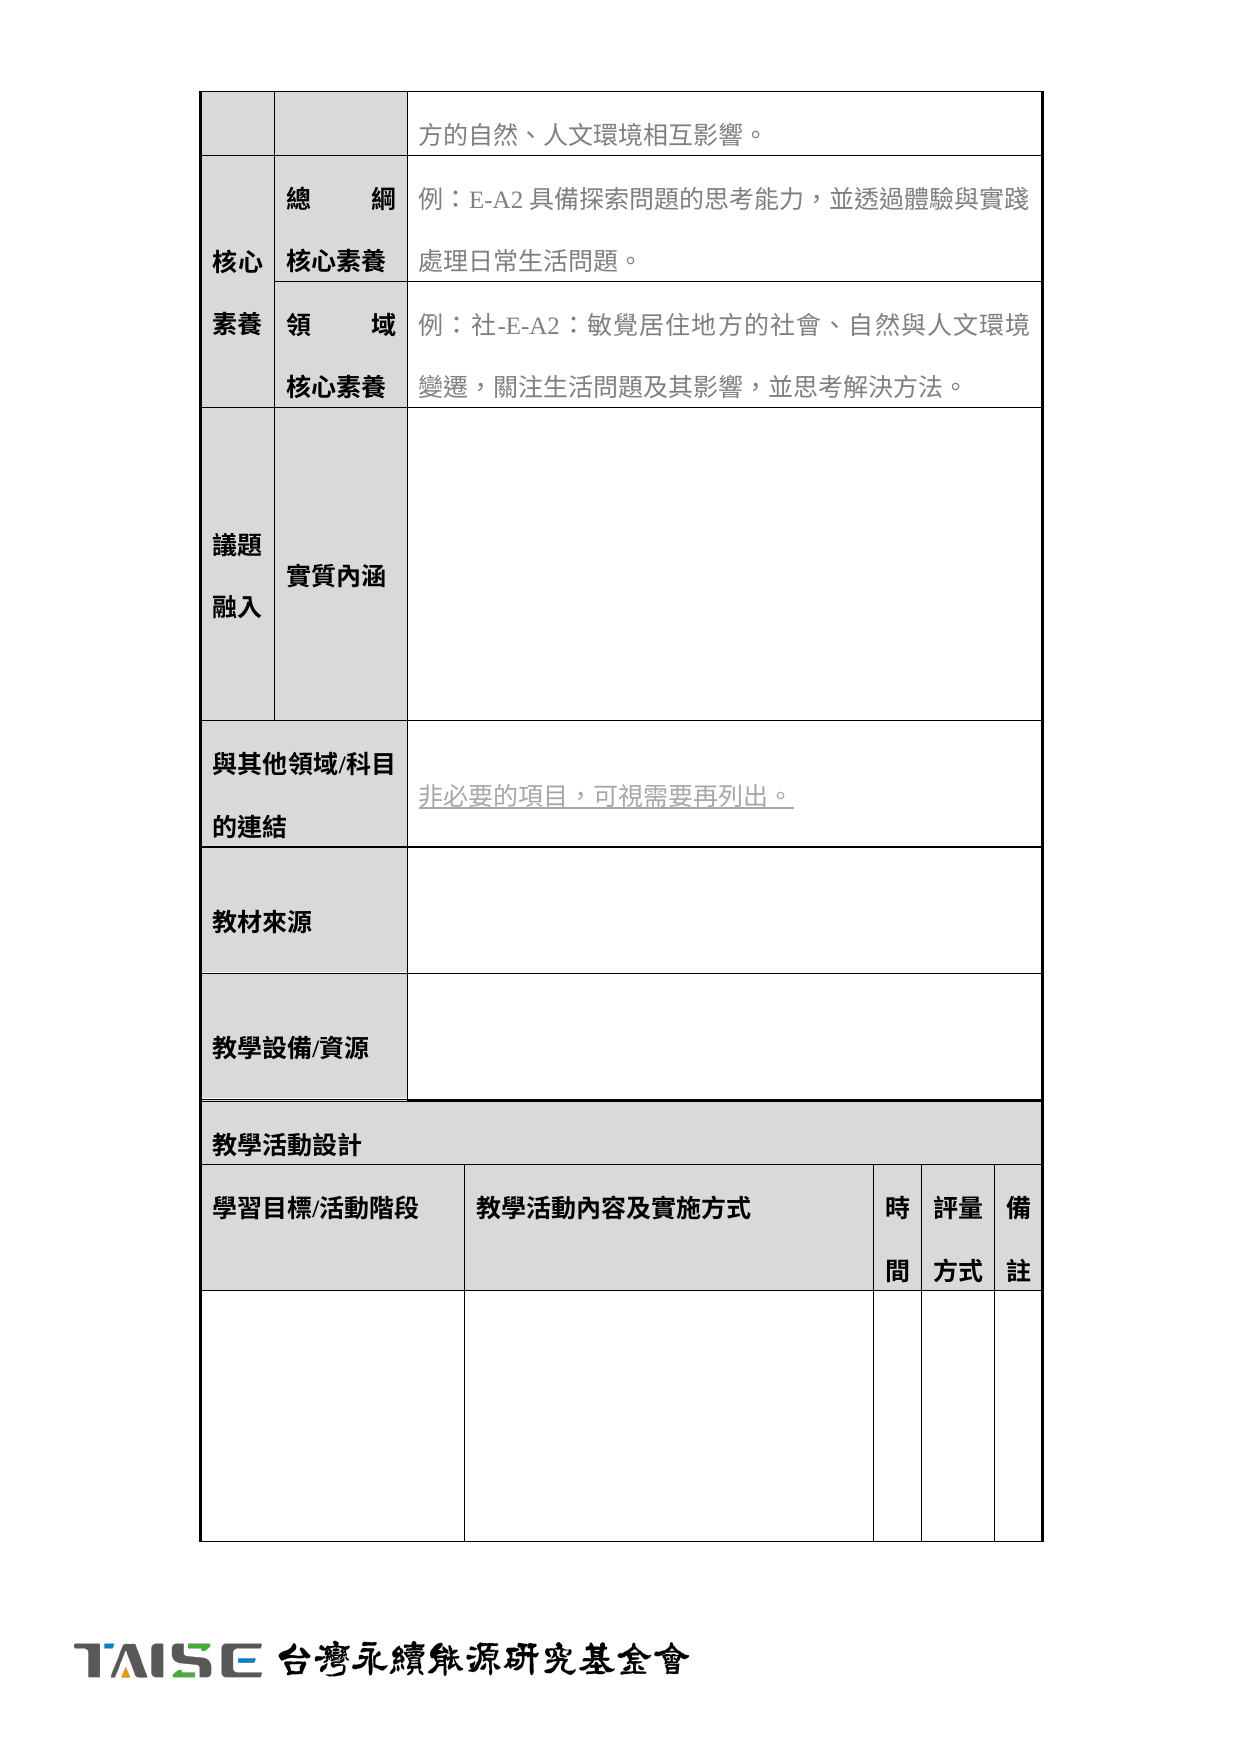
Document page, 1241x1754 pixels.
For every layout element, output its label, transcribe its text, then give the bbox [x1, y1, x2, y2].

table_cell 核心素養 [202, 156, 274, 407]
table_cell [202, 92, 274, 155]
table_cell 例：E-A2 具備探索問題的思考能力，並透過體驗與實踐處理日常生活問題。 [408, 156, 1041, 281]
table_cell [995, 1291, 1041, 1541]
table_cell 非必要的項目，可視需要再列出。 [408, 721, 1041, 846]
table_cell 議題 融入 [202, 408, 274, 720]
table_cell 與其他領域/科目的連結 [202, 721, 407, 846]
table_cell 實質內涵 [275, 408, 407, 720]
table_cell 教學設備/資源 [202, 974, 407, 1098]
table_cell [465, 1291, 873, 1541]
table_cell [202, 1291, 464, 1541]
table_cell 教材來源 [202, 848, 407, 972]
table_cell 總綱 核心素養 [275, 156, 407, 281]
table_cell 例：社-E-A2：敏覺居住地方的社會、自然與人文環境變遷，關注生活問題及其影響，並思考解決方法。 [408, 282, 1041, 407]
table_cell [874, 1291, 921, 1541]
table_cell 領域 核心素養 [275, 282, 407, 407]
table_cell 教學活動內容及實施方式 [465, 1165, 873, 1290]
table_cell 時間 [874, 1165, 921, 1290]
table_cell [408, 974, 1041, 1098]
table_cell [275, 92, 407, 155]
table_cell 方的自然、人文環境相互影響。 [408, 92, 1041, 155]
table_cell 評量方式 [922, 1165, 994, 1290]
table_cell 學習目標/活動階段 [202, 1165, 464, 1290]
table_cell [408, 848, 1041, 972]
table_cell 教學活動設計 [202, 1102, 1041, 1164]
table_cell [408, 408, 1041, 720]
table_cell 備註 [995, 1165, 1041, 1290]
table_cell [922, 1291, 994, 1541]
